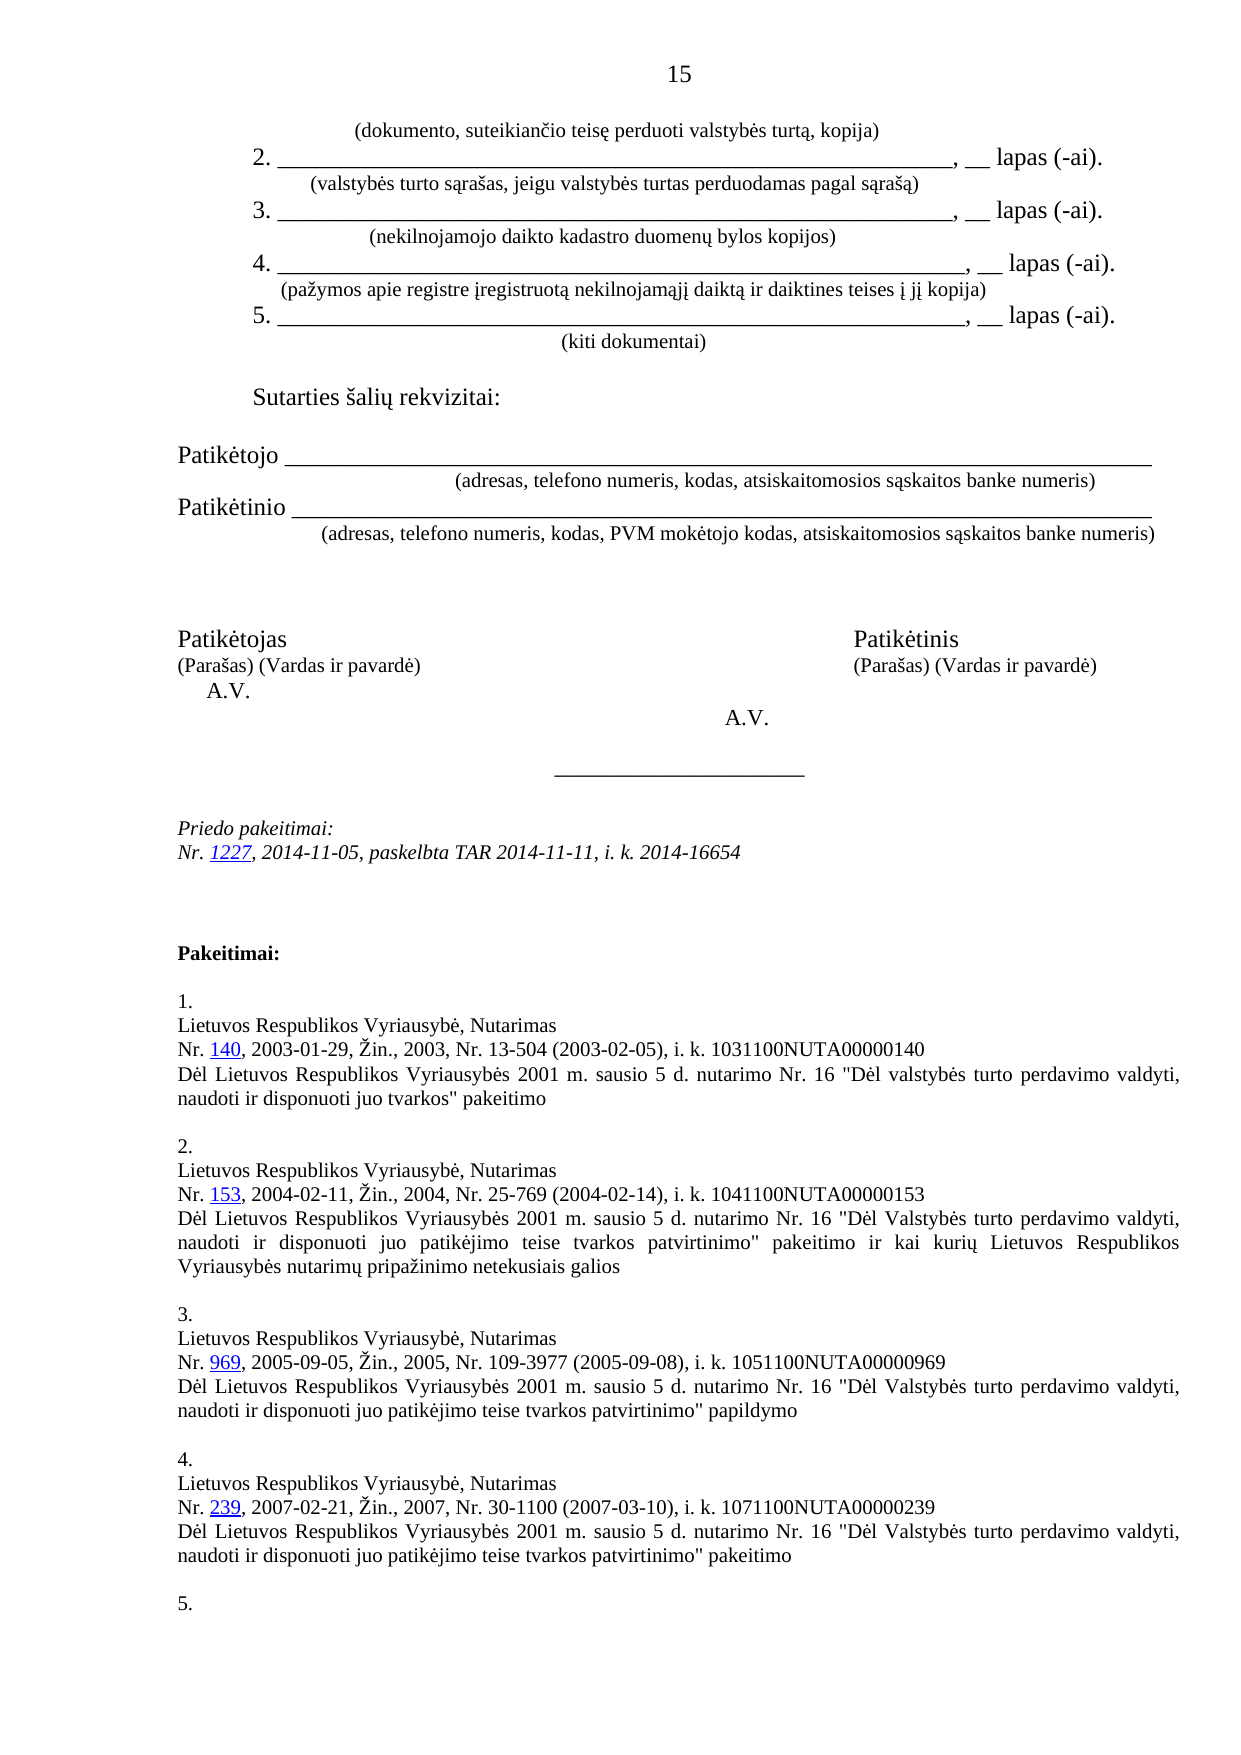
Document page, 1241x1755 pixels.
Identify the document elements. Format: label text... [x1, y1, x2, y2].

text Dėl Lietuvos Respublikos Vyriausybės 2001 m. sausio 5 d. nutarimo Nr. 16 "Dėl valstybės turto perdavimo valdyti, naudoti ir disponuoti juo tvarkos" pakeitimo [177, 1061, 1181, 1109]
text 4. [177, 1446, 1181, 1471]
text 3. [177, 1302, 1181, 1326]
text (adresas, telefono numeris, kodas, PVM mokėtojo kodas, atsiskaitomosios sąskaitos banke numeris) [177, 521, 1181, 545]
text Nr. 1227, 2014-11-05, paskelbta TAR 2014-11-11, i. k. 2014-16654 [177, 840, 1181, 864]
text Lietuvos Respublikos Vyriausybė, Nutarimas [177, 1158, 1181, 1182]
text Priedo pakeitimai: [177, 816, 1181, 840]
text 4. _______________________________________________________, __ lapas (-ai). [177, 248, 1181, 277]
text 3. ______________________________________________________, __ lapas (-ai). [177, 195, 1181, 224]
text Nr. 153, 2004-02-11, Žin., 2004, Nr. 25-769 (2004-02-14), i. k. 1041100NUTA00000153 [177, 1182, 1181, 1206]
text (Parašas) (Vardas ir pavardė) (Parašas) (Vardas ir pavardė) [177, 653, 1181, 677]
text 1. [177, 989, 1181, 1013]
text Lietuvos Respublikos Vyriausybė, Nutarimas [177, 1326, 1181, 1350]
text Dėl Lietuvos Respublikos Vyriausybės 2001 m. sausio 5 d. nutarimo Nr. 16 "Dėl Valstybės turto perdavimo valdyti, naudoti ir disponuoti juo patikėjimo teise tvarkos patvirtinimo" papildymo [177, 1374, 1181, 1422]
text (dokumento, suteikiančio teisę perduoti valstybės turtą, kopija) [177, 118, 1181, 142]
text Patikėtojas Patikėtinis [177, 624, 1181, 653]
text Lietuvos Respublikos Vyriausybė, Nutarimas [177, 1013, 1181, 1037]
text (nekilnojamojo daikto kadastro duomenų bylos kopijos) [177, 224, 1181, 248]
text (valstybės turto sąrašas, jeigu valstybės turtas perduodamas pagal sąrašą) [177, 171, 1181, 195]
text (adresas, telefono numeris, kodas, atsiskaitomosios sąskaitos banke numeris) [177, 468, 1181, 492]
text Patikėtojo [177, 440, 1181, 468]
text (pažymos apie registre įregistruotą nekilnojamąjį daiktą ir daiktines teises į jį kopija) [177, 277, 1181, 301]
text 5. _______________________________________________________, __ lapas (-ai). [177, 301, 1181, 329]
text 5. [177, 1591, 1181, 1615]
text Pakeitimai: [177, 941, 1181, 965]
text –––––––––––––––––––– [177, 759, 1181, 787]
text Lietuvos Respublikos Vyriausybė, Nutarimas [177, 1471, 1181, 1494]
text Patikėtinio [177, 492, 1181, 521]
text Dėl Lietuvos Respublikos Vyriausybės 2001 m. sausio 5 d. nutarimo Nr. 16 "Dėl Valstybės turto perdavimo valdyti, naudoti ir disponuoti juo patikėjimo teise tvarkos patvirtinimo" pakeitimo [177, 1519, 1181, 1567]
text 2. [177, 1134, 1181, 1158]
text Nr. 969, 2005-09-05, Žin., 2005, Nr. 109-3977 (2005-09-08), i. k. 1051100NUTA00000969 [177, 1350, 1181, 1374]
text Nr. 140, 2003-01-29, Žin., 2003, Nr. 13-504 (2003-02-05), i. k. 1031100NUTA00000140 [177, 1037, 1181, 1061]
text A.V. A.V. [177, 677, 1181, 730]
text 2. ______________________________________________________, __ lapas (-ai). [177, 142, 1181, 171]
text Dėl Lietuvos Respublikos Vyriausybės 2001 m. sausio 5 d. nutarimo Nr. 16 "Dėl Valstybės turto perdavimo valdyti, naudoti ir disponuoti juo patikėjimo teise tvarkos patvirtinimo" pakeitimo ir kai kurių Lietuvos Respublikos Vyriausybės nutarimų pripažinimo netekusiais galios [177, 1206, 1181, 1278]
text Nr. 239, 2007-02-21, Žin., 2007, Nr. 30-1100 (2007-03-10), i. k. 1071100NUTA00000239 [177, 1494, 1181, 1519]
text (kiti dokumentai) [177, 329, 1181, 353]
text Sutarties šalių rekvizitai: [177, 382, 1181, 411]
